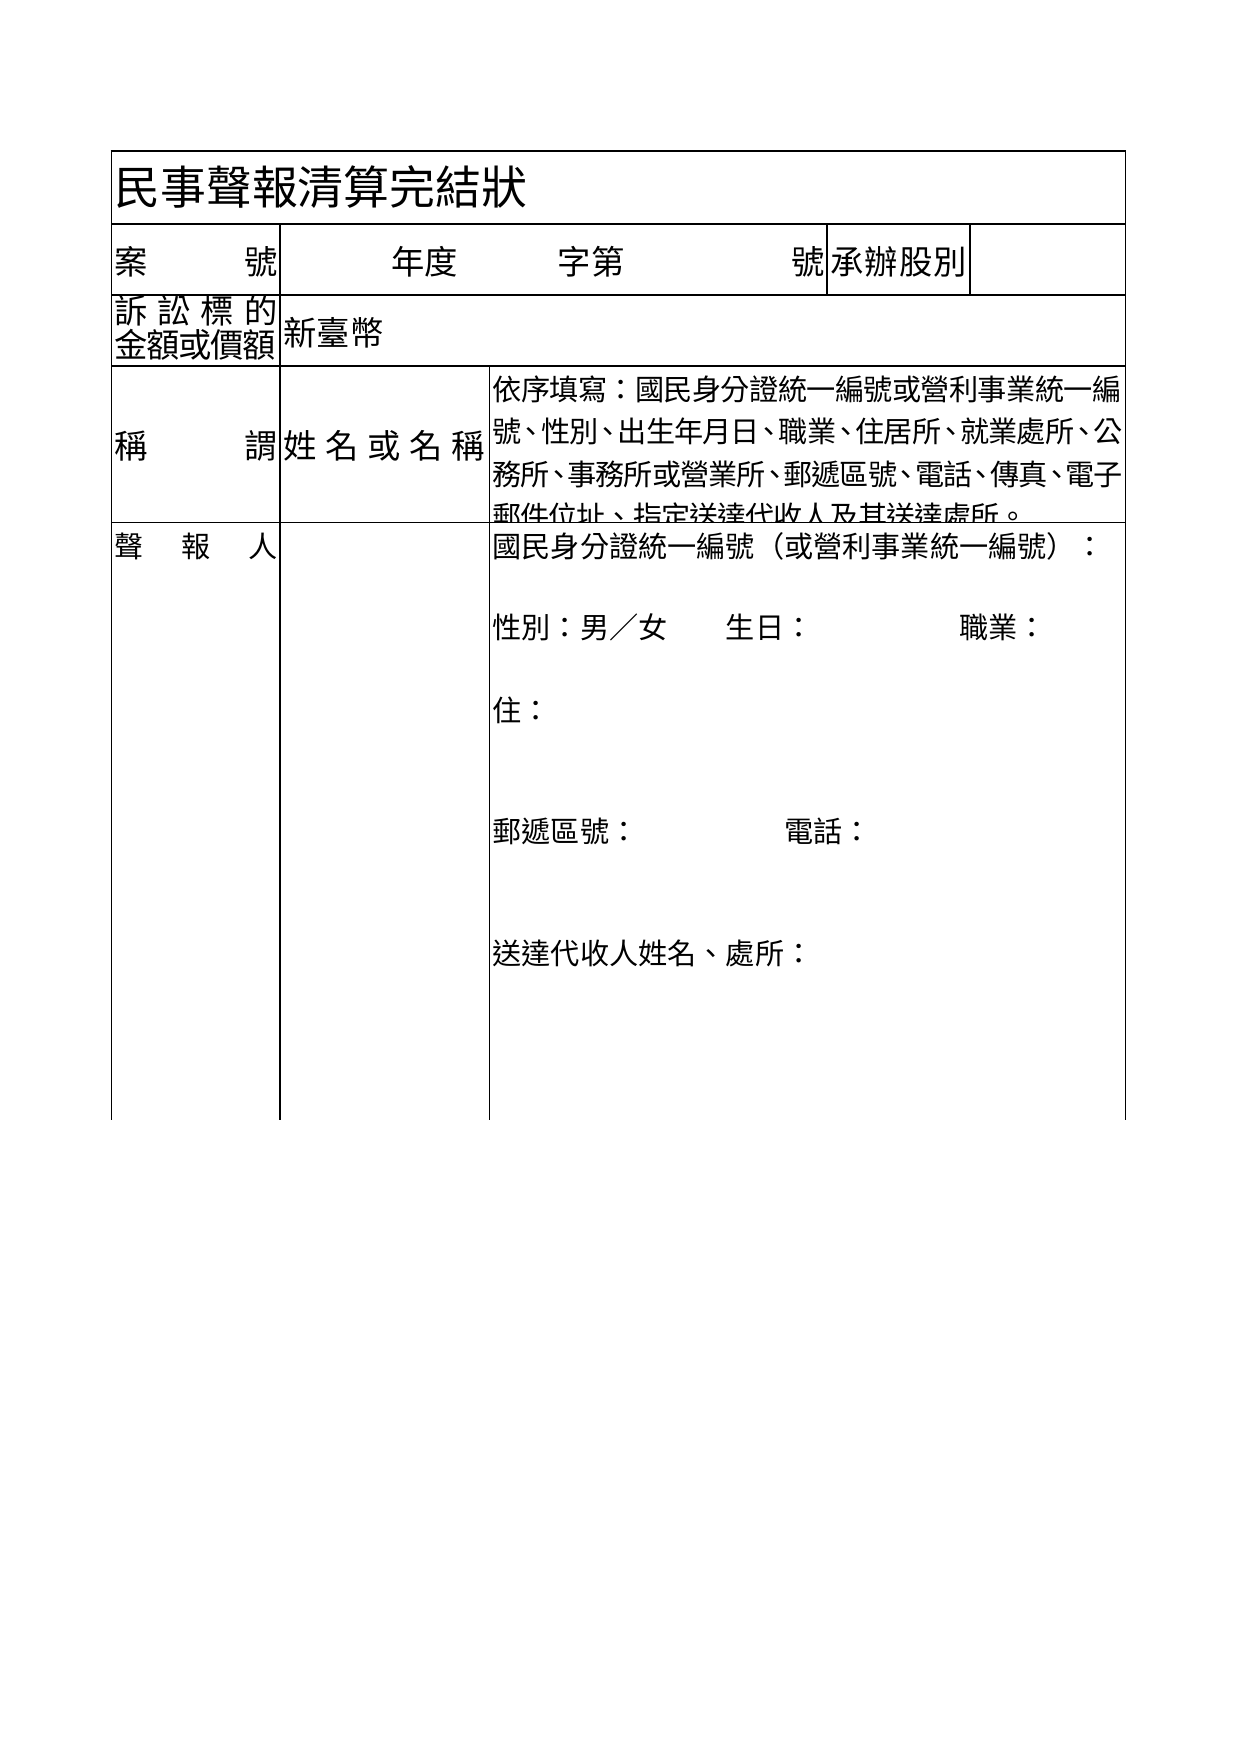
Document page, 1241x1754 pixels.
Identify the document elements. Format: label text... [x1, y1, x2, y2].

table_header [93, 56, 304, 143]
table_header 民事聲報清算完結狀 [112, 152, 1125, 223]
table_cell [281, 523, 489, 1120]
table_cell 案號 [112, 225, 279, 294]
table_cell 姓名或名稱 [281, 367, 489, 522]
table_cell 稱謂 [112, 367, 279, 522]
table_cell 聲報人 [112, 523, 279, 1120]
table_cell 承辦股別 [828, 225, 969, 294]
table_cell 國民身分證統一編號（或營利事業統一編號）： 性別：男／女 生日： 職業： 住： 郵遞區號： 電話： 送達代收人姓名、處所： [490, 523, 1125, 1120]
table_cell [971, 225, 1125, 294]
table_cell 依序填寫：國民身分證統一編號或營利事業統一編號、性別、出生年月日、職業、住居所、就業處所、公務所、事務所或營業所、郵遞區號、電話、傳真、電子郵件位址、指定送達代收人及其送達處所。 [490, 367, 1125, 522]
table_cell 新臺幣 [281, 296, 1125, 365]
table_cell 年度 字第 號 [281, 225, 826, 294]
table_cell 訴訟標的 金額或價額 [112, 296, 279, 365]
